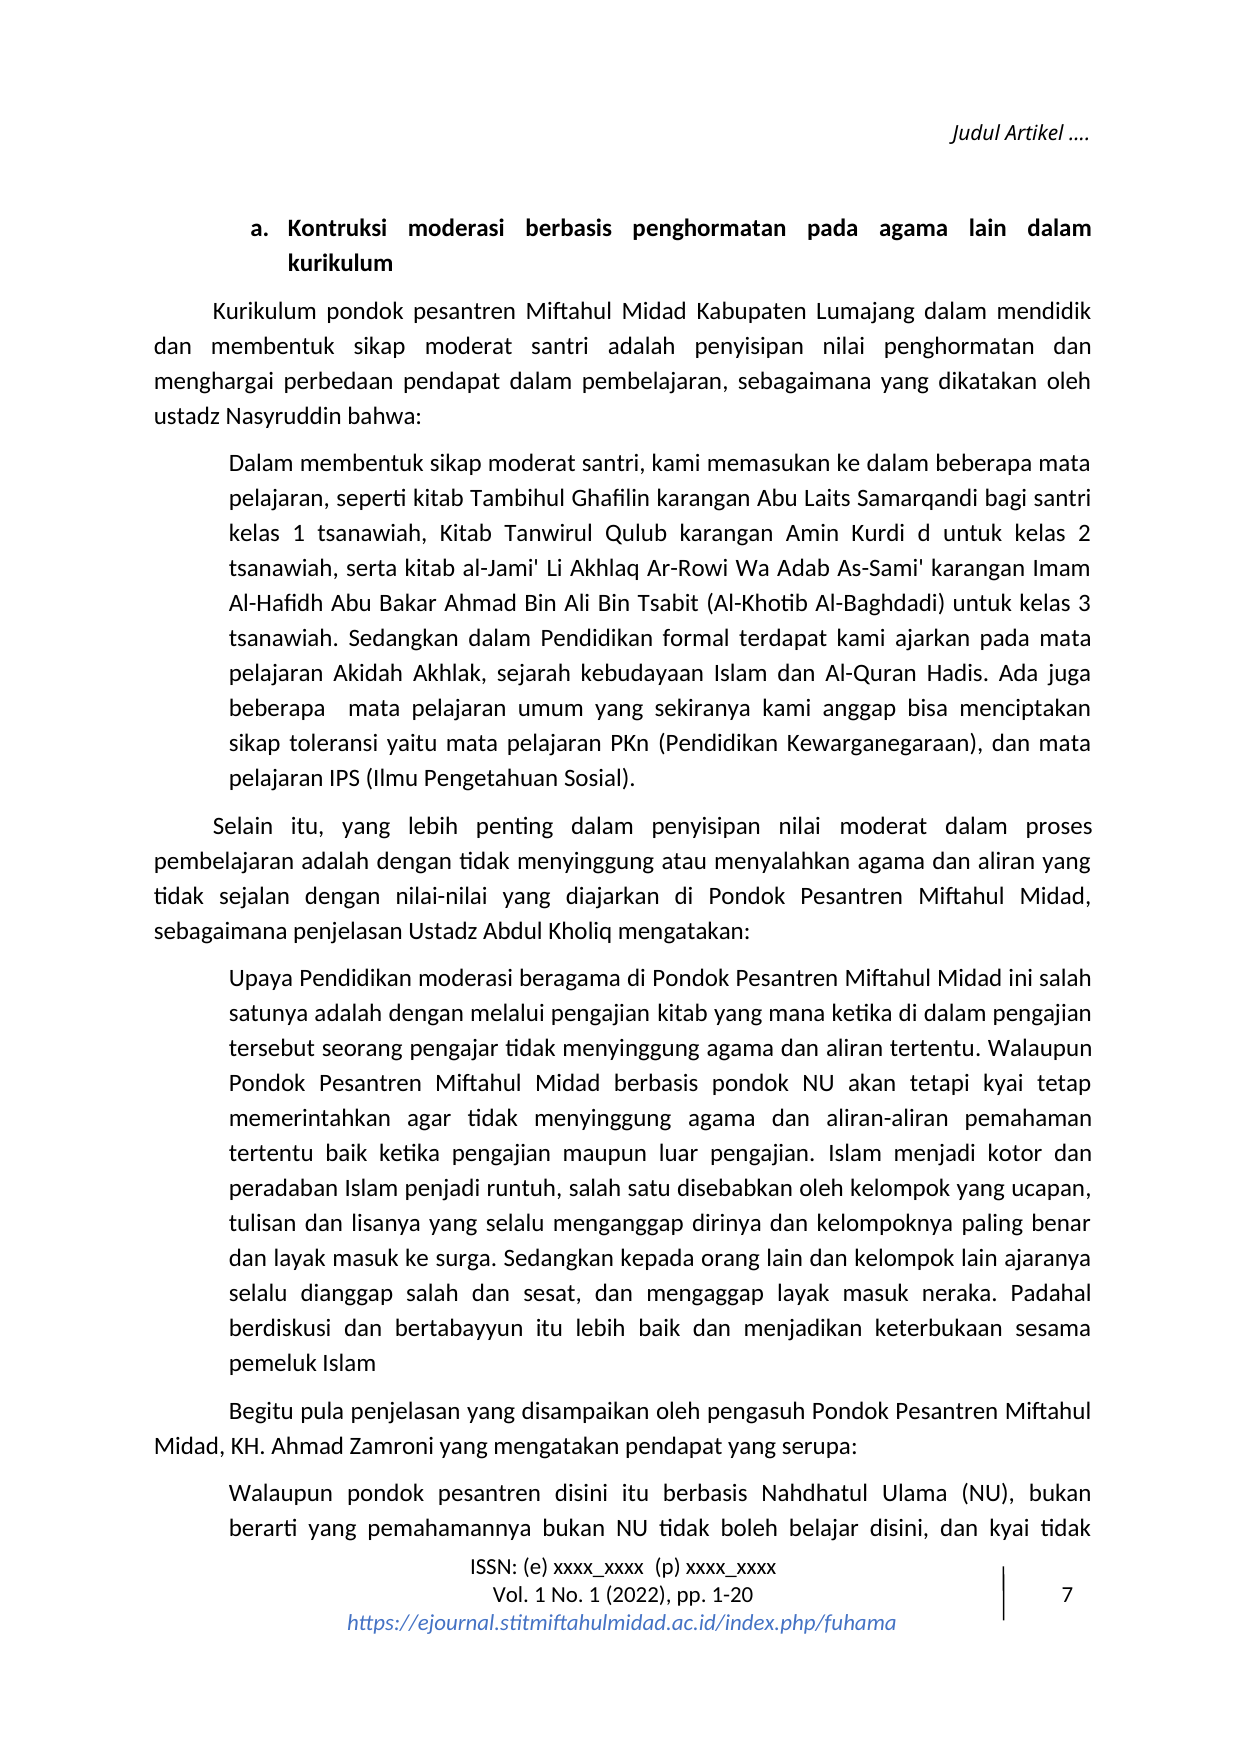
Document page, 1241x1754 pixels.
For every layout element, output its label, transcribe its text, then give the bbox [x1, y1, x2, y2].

list Walaupun pondok pesantren disini itu berbasis Nahdhatul Ulama (NU), bukan berarti yang pemahamannya bukan NU tidak boleh belajar disini, dan kyai tidak [228, 1478, 1092, 1543]
list Selain itu, yang lebih penting dalam penyisipan nilai moderat dalam proses pembelajaran adalah dengan tidak menyinggung atau menyalahkan agama dan aliran yang tidak sejalan dengan nilai-nilai yang diajarkan di Pondok Pesantren Miftahul Midad, sebagaimana penjelasan Ustadz Abdul Kholiq mengatakan: [153, 810, 1092, 946]
list Upaya Pendidikan moderasi beragama di Pondok Pesantren Miftahul Midad ini salah satunya adalah dengan melalui pengajian kitab yang mana ketika di dalam pengajian tersebut seorang pengajar tidak menyinggung agama dan aliran tertentu. Walaupun Pondok Pesantren Miftahul Midad berbasis pondok NU akan tetapi kyai tetap memerintahkan agar tidak menyinggung agama dan aliran-aliran pemahaman tertentu baik ketika pengajian maupun luar pengajian. Islam menjadi kotor dan peradaban Islam penjadi runtuh, salah satu disebabkan oleh kelompok yang ucapan, tulisan dan lisanya yang selalu menganggap dirinya dan kelompoknya paling benar dan layak masuk ke surga. Sedangkan kepada orang lain dan kelompok lain ajaranya selalu dianggap salah dan sesat, dan mengaggap layak masuk neraka. Padahal berdiskusi dan bertabayyun itu lebih baik dan menjadikan keterbukaan sesama pemeluk Islam [228, 963, 1092, 1378]
text Kurikulum pondok pesantren Miftahul Midad Kabupaten Lumajang dalam mendidik dan membentuk sikap moderat santri adalah penyisipan nilai penghormatan dan menghargai perbedaan pendapat dalam pembelajaran, sebagaimana yang dikatakan oleh ustadz Nasyruddin bahwa: [153, 295, 1092, 431]
list Dalam membentuk sikap moderat santri, kami memasukan ke dalam beberapa mata pelajaran, seperti kitab Tambihul Ghafilin karangan Abu Laits Samarqandi bagi santri kelas 1 tsanawiah, Kitab Tanwirul Qulub karangan Amin Kurdi d untuk kelas 2 tsanawiah, serta kitab al-Jami' Li Akhlaq Ar-Rowi Wa Adab As-Sami' karangan Imam Al-Hafidh Abu Bakar Ahmad Bin Ali Bin Tsabit (Al-Khotib Al-Baghdadi) untuk kelas 3 tsanawiah. Sedangkan dalam Pendidikan formal terdapat kami ajarkan pada mata pelajaran Akidah Akhlak, sejarah kebudayaan Islam dan Al-Quran Hadis. Ada juga beberapa mata pelajaran umum yang sekiranya kami anggap bisa menciptakan sikap toleransi yaitu mata pelajaran PKn (Pendidikan Kewarganegaraan), dan mata pelajaran IPS (Ilmu Pengetahuan Sosial). [228, 448, 1092, 793]
list Kontruksi moderasi berbasis penghormatan pada agama lain dalam kurikulum [250, 213, 1092, 278]
list Begitu pula penjelasan yang disampaikan oleh pengasuh Pondok Pesantren Miftahul Midad, KH. Ahmad Zamroni yang mengatakan pendapat yang serupa: [153, 1395, 1092, 1461]
